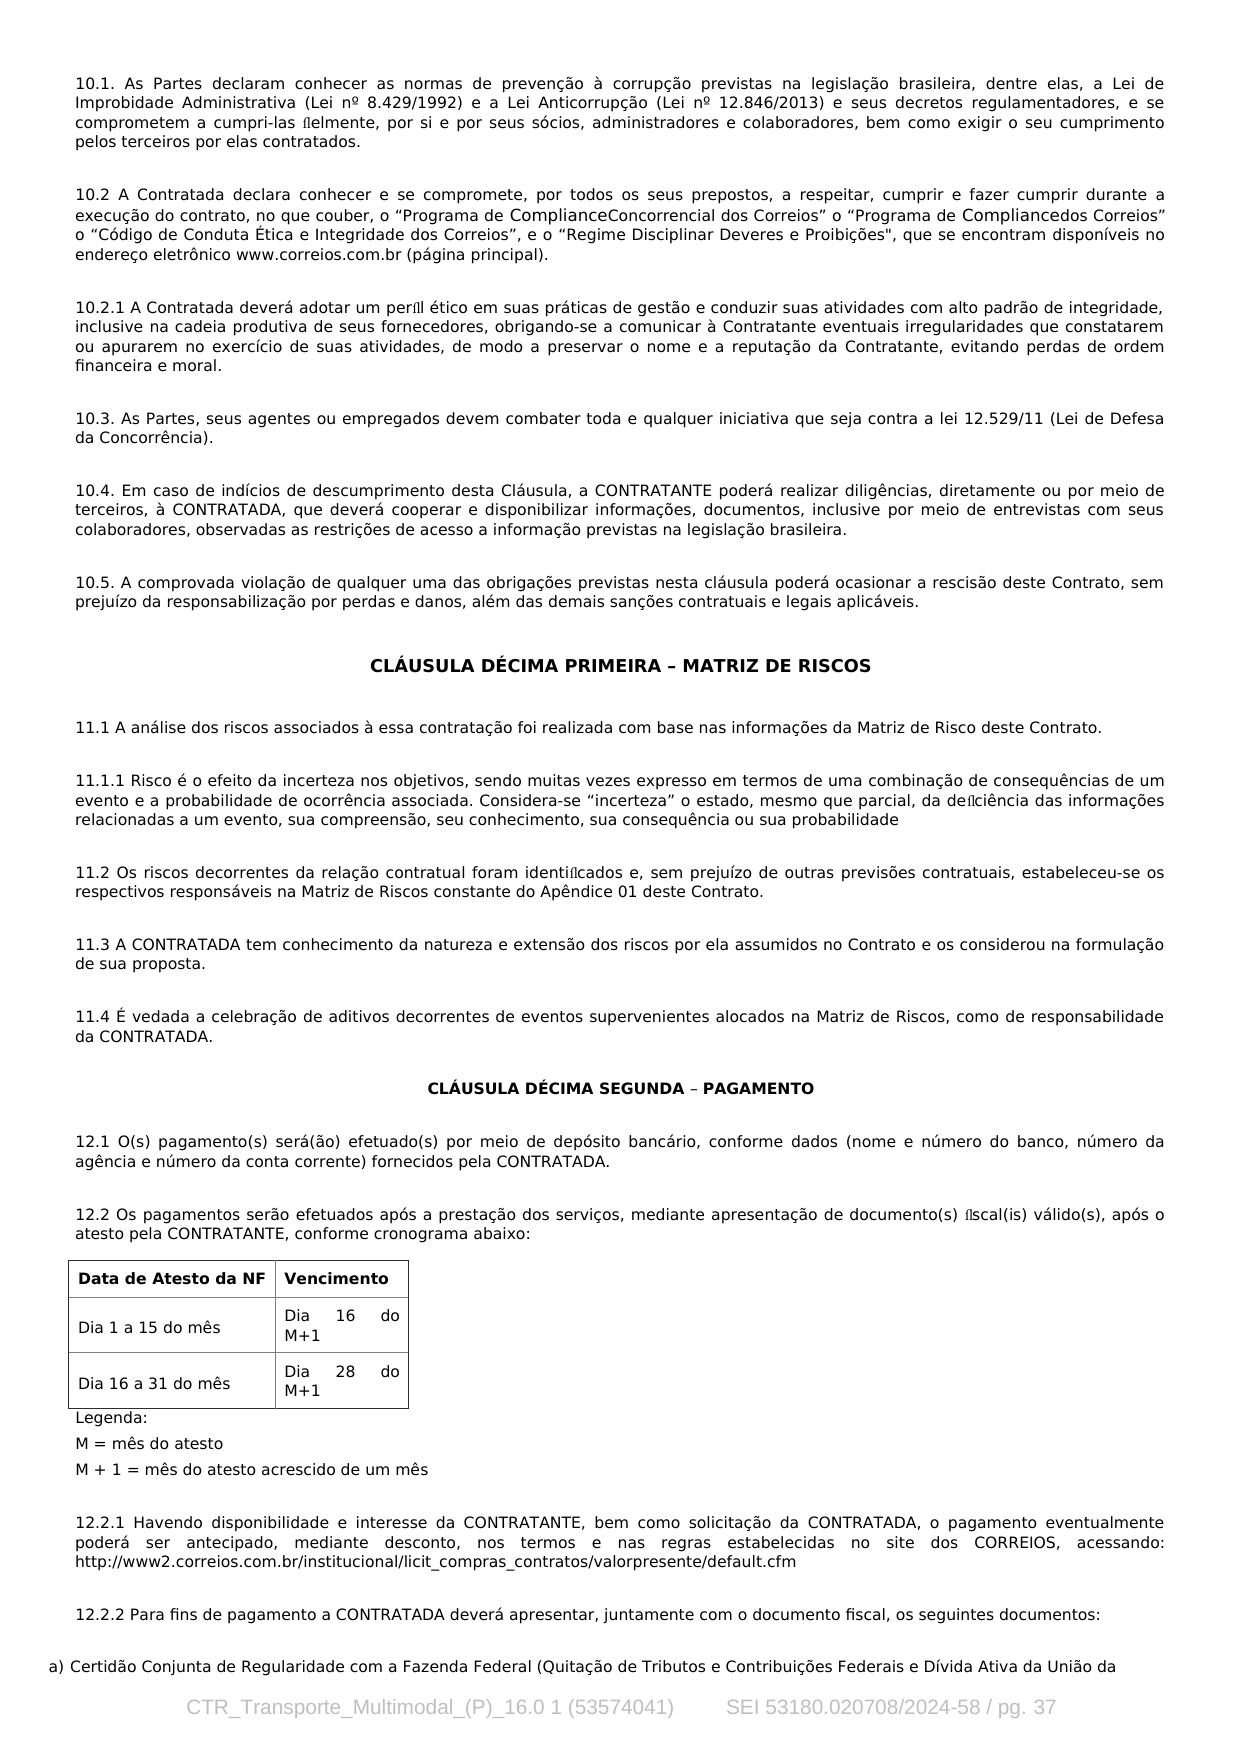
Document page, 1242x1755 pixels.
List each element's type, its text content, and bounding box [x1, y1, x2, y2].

subtitle CLÁUSULA DÉCIMA PRIMEIRA – MATRIZ DE RISCOS [70, 656, 1172, 677]
text 10.1. As Partes declaram conhecer as normas de prevenção à corrupção previstas na legislação brasileira, dentre elas, a Lei de Improbidade Administrativa (Lei nº 8.429/1992) e a Lei Anticorrupção (Lei nº 12.846/2013) e seus decretos regulamentadores, e se comprometem a cumpri-las elmente, por si e por seus sócios, administradores e colaboradores, bem como exigir o seu cumprimento pelos terceiros por elas contratados. [75, 75, 1166, 152]
text 10.5. A comprovada violação de qualquer uma das obrigações previstas nesta cláusula poderá ocasionar a rescisão deste Contrato, sem prejuízo da responsabilização por perdas e danos, além das demais sanções contratuais e legais aplicáveis. [75, 573, 1166, 611]
text M = mês do atesto [75, 1435, 1166, 1453]
text 11.1.1 Risco é o efeito da incerteza nos objetivos, sendo muitas vezes expresso em termos de uma combinação de consequências de um evento e a probabilidade de ocorrência associada. Considera-se “incerteza” o estado, mesmo que parcial, da deciência das informações relacionadas a um evento, sua compreensão, seu conhecimento, sua consequência ou sua probabilidade [75, 772, 1166, 829]
text 10.4. Em caso de indícios de descumprimento desta Cláusula, a CONTRATANTE poderá realizar diligências, diretamente ou por meio de terceiros, à CONTRATADA, que deverá cooperar e disponibilizar informações, documentos, inclusive por meio de entrevistas com seus colaboradores, observadas as restrições de acesso a informação previstas na legislação brasileira. [75, 482, 1166, 539]
text M + 1 = mês do atesto acrescido de um mês [75, 1461, 1166, 1479]
text 10.2 A Contratada declara conhecer e se compromete, por todos os seus prepostos, a respeitar, cumprir e fazer cumprir durante a execução do contrato, no que couber, o “Programa de ComplianceConcorrencial dos Correios” o “Programa de Compliancedos Correios” o “Código de Conduta Ética e Integridade dos Correios”, e o “Regime Disciplinar Deveres e Proibições", que se encontram disponíveis no endereço eletrônico www.correios.com.br (página principal). [75, 186, 1166, 264]
text 10.3. As Partes, seus agentes ou empregados devem combater toda e qualquer iniciativa que seja contra a lei 12.529/11 (Lei de Defesa da Concorrência). [75, 410, 1166, 447]
text Legenda: [75, 1409, 1166, 1427]
table_cell Dia 16 do M+1 [276, 1298, 408, 1352]
text 11.1 A análise dos riscos associados à essa contratação foi realizada com base nas informações da Matriz de Risco deste Contrato. [75, 719, 1166, 737]
table_cell Dia 28 do M+1 [276, 1353, 408, 1408]
text 12.1 O(s) pagamento(s) será(ão) efetuado(s) por meio de depósito bancário, conforme dados (nome e número do banco, número da agência e número da conta corrente) fornecidos pela CONTRATADA. [75, 1133, 1166, 1171]
text 12.2 Os pagamentos serão efetuados após a prestação dos serviços, mediante apresentação de documento(s) scal(is) válido(s), após o atesto pela CONTRATANTE, conforme cronograma abaixo: [75, 1206, 1166, 1243]
text 11.4 É vedada a celebração de aditivos decorrentes de eventos supervenientes alocados na Matriz de Riscos, como de responsabilidade da CONTRATADA. [75, 1008, 1166, 1046]
table_header Vencimento [276, 1261, 408, 1297]
table_cell Dia 1 a 15 do mês [69, 1298, 275, 1352]
text 10.2.1 A Contratada deverá adotar um perl ético em suas práticas de gestão e conduzir suas atividades com alto padrão de integridade, inclusive na cadeia produtiva de seus fornecedores, obrigando-se a comunicar à Contratante eventuais irregularidades que constatarem ou apurarem no exercício de suas atividades, de modo a preservar o nome e a reputação da Contratante, evitando perdas de ordem financeira e moral. [75, 298, 1166, 375]
text 11.2 Os riscos decorrentes da relação contratual foram identicados e, sem prejuízo de outras previsões contratuais, estabeleceu-se os respectivos responsáveis na Matriz de Riscos constante do Apêndice 01 deste Contrato. [75, 864, 1166, 901]
text 12.2.1 Havendo disponibilidade e interesse da CONTRATANTE, bem como solicitação da CONTRATADA, o pagamento eventualmente poderá ser antecipado, mediante desconto, nos termos e nas regras estabelecidas no site dos CORREIOS, acessando: http://www2.correios.com.br/institucional/licit_compras_contratos/valorpresente/default.cfm [75, 1514, 1166, 1571]
table_header Data de Atesto da NF [69, 1261, 275, 1297]
list Certidão Conjunta de Regularidade com a Fazenda Federal (Quitação de Tributos e Contribuições Federais e Dívida Ativa da União da [48, 1658, 1166, 1677]
text CLÁUSULA DÉCIMA SEGUNDA – PAGAMENTO [70, 1080, 1172, 1098]
text 11.3 A CONTRATADA tem conhecimento da natureza e extensão dos riscos por ela assumidos no Contrato e os considerou na formulação de sua proposta. [75, 936, 1166, 973]
table_cell Dia 16 a 31 do mês [69, 1353, 275, 1408]
text 12.2.2 Para fins de pagamento a CONTRATADA deverá apresentar, juntamente com o documento fiscal, os seguintes documentos: [75, 1606, 1166, 1624]
